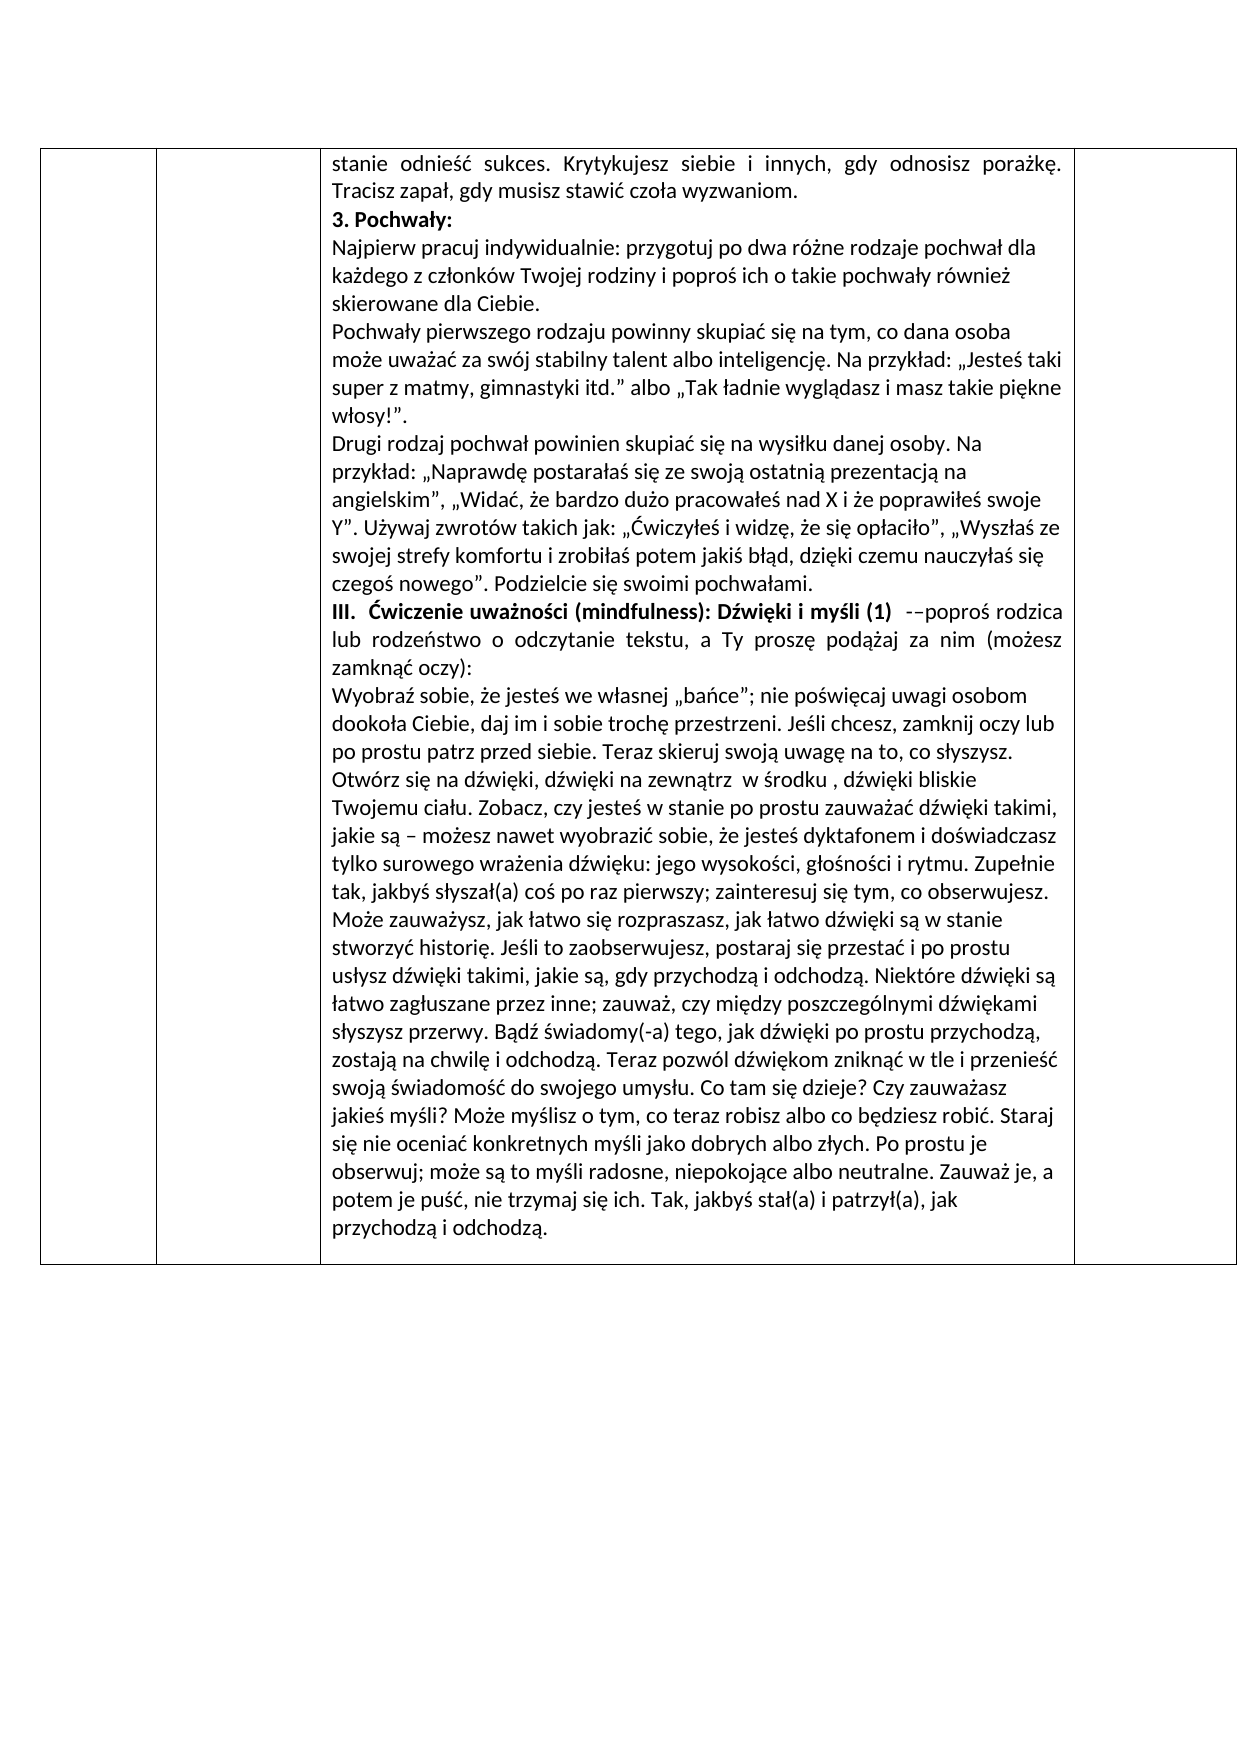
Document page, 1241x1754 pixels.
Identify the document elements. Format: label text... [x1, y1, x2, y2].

table_cell stanie odnieść sukces. Krytykujesz siebie i innych, gdy odnosisz porażkę. Tracisz zapał, gdy musisz stawić czoła wyzwaniom. 3. Pochwały: Najpierw pracuj indywidualnie: przygotuj po dwa różne rodzaje pochwał dla każdego z członków Twojej rodziny i poproś ich o takie pochwały również skierowane dla Ciebie. Pochwały pierwszego rodzaju powinny skupiać się na tym, co dana osoba może uważać za swój stabilny talent albo inteligencję. Na przykład: „Jesteś taki super z matmy, gimnastyki itd.” albo „Tak ładnie wyglądasz i masz takie piękne włosy!”. Drugi rodzaj pochwał powinien skupiać się na wysiłku danej osoby. Na przykład: „Naprawdę postarałaś się ze swoją ostatnią prezentacją na angielskim”, „Widać, że bardzo dużo pracowałeś nad X i że poprawiłeś swoje Y”. Używaj zwrotów takich jak: „Ćwiczyłeś i widzę, że się opłaciło”, „Wyszłaś ze swojej strefy komfortu i zrobiłaś potem jakiś błąd, dzięki czemu nauczyłaś się czegoś nowego”. Podzielcie się swoimi pochwałami. III. Ćwiczenie uważności (mindfulness): Dźwięki i myśli (1) -–poproś rodzica lub rodzeństwo o odczytanie tekstu, a Ty proszę podążaj za nim (możesz zamknąć oczy): Wyobraź sobie, że jesteś we własnej „bańce”; nie poświęcaj uwagi osobom dookoła Ciebie, daj im i sobie trochę przestrzeni. Jeśli chcesz, zamknij oczy lub po prostu patrz przed siebie. Teraz skieruj swoją uwagę na to, co słyszysz. Otwórz się na dźwięki, dźwięki na zewnątrz w środku , dźwięki bliskie Twojemu ciału. Zobacz, czy jesteś w stanie po prostu zauważać dźwięki takimi, jakie są – możesz nawet wyobrazić sobie, że jesteś dyktafonem i doświadczasz tylko surowego wrażenia dźwięku: jego wysokości, głośności i rytmu. Zupełnie tak, jakbyś słyszał(a) coś po raz pierwszy; zainteresuj się tym, co obserwujesz. Może zauważysz, jak łatwo się rozpraszasz, jak łatwo dźwięki są w stanie stworzyć historię. Jeśli to zaobserwujesz, postaraj się przestać i po prostu usłysz dźwięki takimi, jakie są, gdy przychodzą i odchodzą. Niektóre dźwięki są łatwo zagłuszane przez inne; zauważ, czy między poszczególnymi dźwiękami słyszysz przerwy. Bądź świadomy(-a) tego, jak dźwięki po prostu przychodzą, zostają na chwilę i odchodzą. Teraz pozwól dźwiękom zniknąć w tle i przenieść swoją świadomość do swojego umysłu. Co tam się dzieje? Czy zauważasz jakieś myśli? Może myślisz o tym, co teraz robisz albo co będziesz robić. Staraj się nie oceniać konkretnych myśli jako dobrych albo złych. Po prostu je obserwuj; może są to myśli radosne, niepokojące albo neutralne. Zauważ je, a potem je puść, nie trzymaj się ich. Tak, jakbyś stał(a) i patrzył(a), jak przychodzą i odchodzą. [321, 149, 1074, 1264]
table_cell [1075, 149, 1236, 1264]
table_cell [41, 149, 156, 1264]
table_cell [157, 149, 320, 1264]
